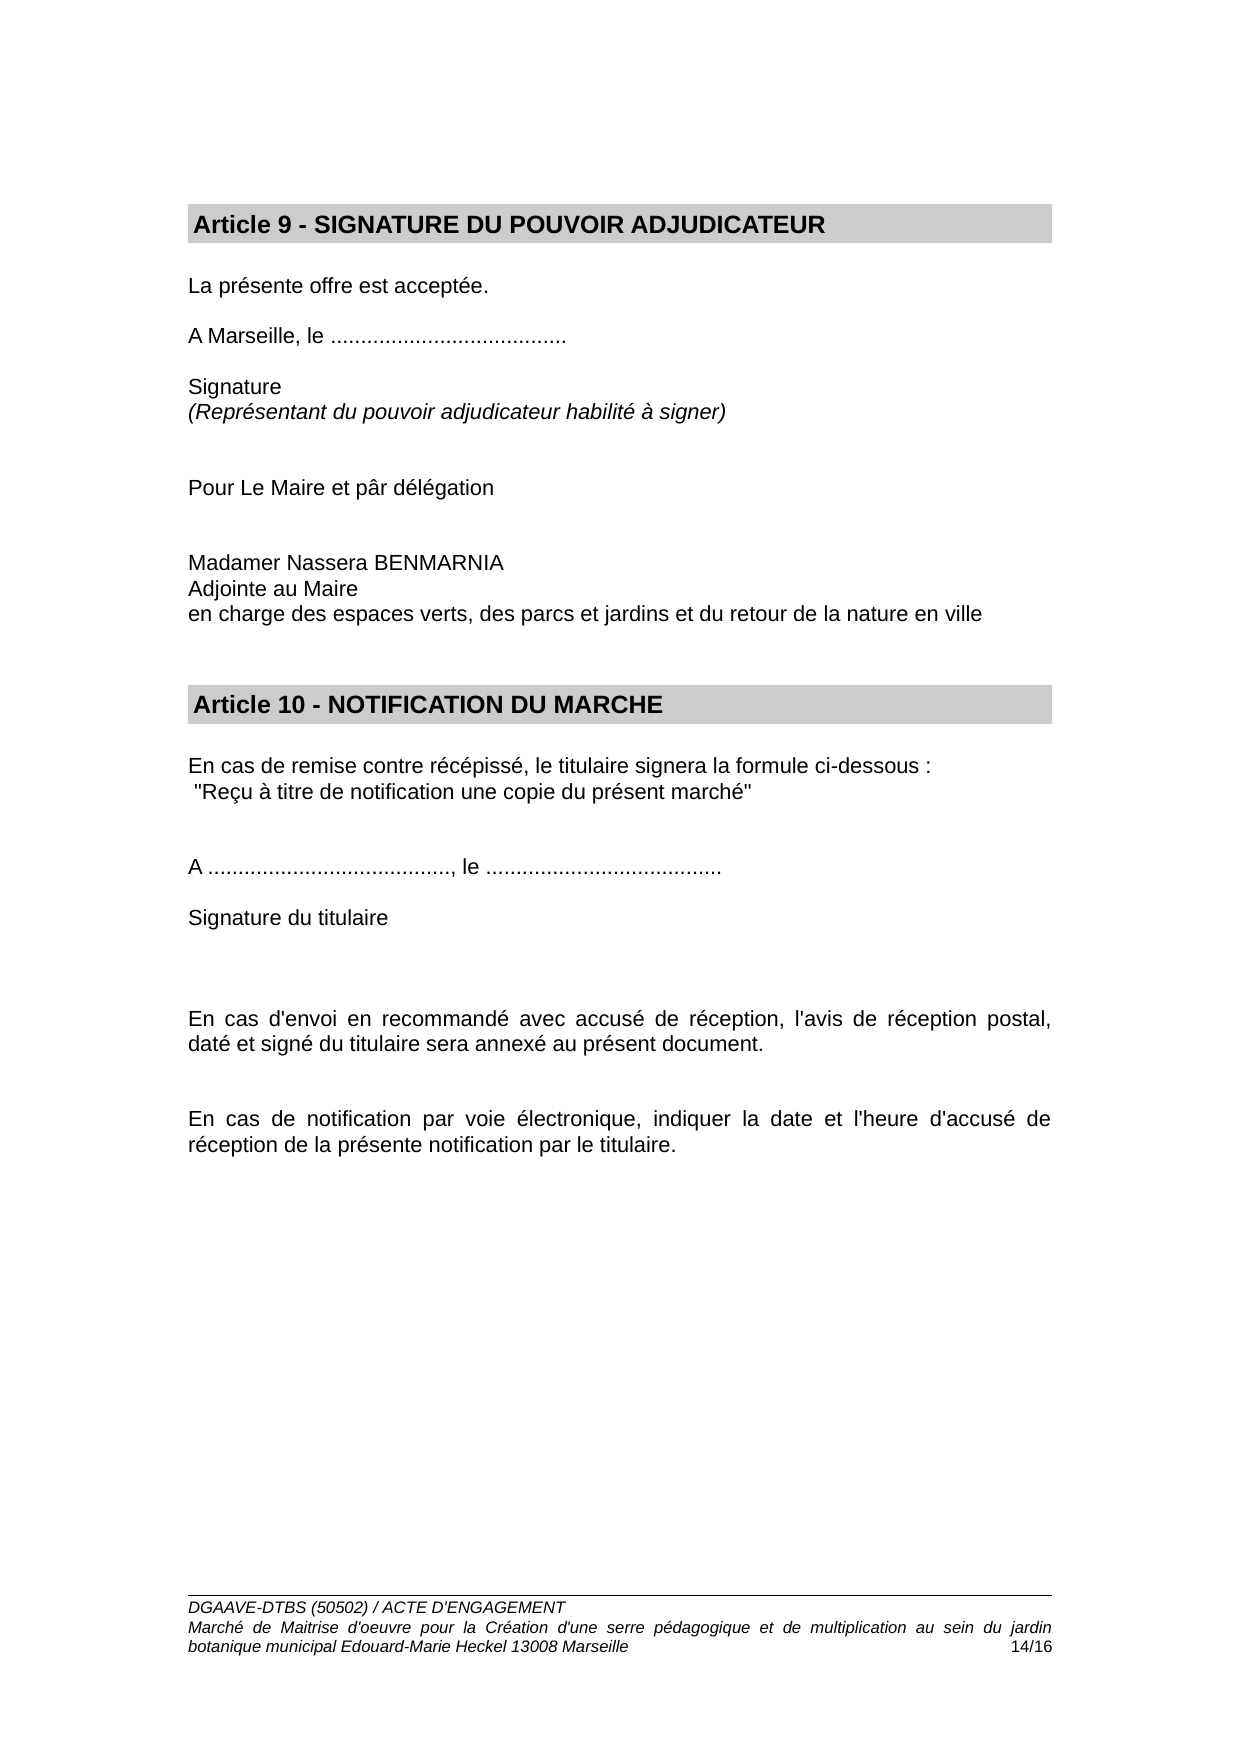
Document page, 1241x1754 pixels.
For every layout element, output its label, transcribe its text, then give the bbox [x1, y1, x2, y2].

text A ........................................, le ....................................... [188, 854, 1052, 879]
text En cas d'envoi en recommandé avec accusé de réception, l'avis de réception postal, daté et signé du titulaire sera annexé au présent document. [188, 1006, 1052, 1056]
subtitle NOTIFICATION DU MARCHE [190, 687, 1050, 722]
text A Marseille, le ....................................... [188, 323, 1052, 349]
text En cas de notification par voie électronique, indiquer la date et l'heure d'accusé de réception de la présente notification par le titulaire. [188, 1106, 1052, 1157]
text "Reçu à titre de notification une copie du présent marché" [188, 779, 1052, 804]
text La présente offre est acceptée. [188, 273, 1052, 298]
text en charge des espaces verts, des parcs et jardins et du retour de la nature en ville [188, 601, 1052, 626]
text Pour Le Maire et pâr délégation [188, 475, 1052, 500]
text En cas de remise contre récépissé, le titulaire signera la formule ci-dessous : [188, 753, 1052, 779]
text (Représentant du pouvoir adjudicateur habilité à signer) [188, 399, 1052, 424]
text Signature du titulaire [188, 905, 1052, 930]
text Adjointe au Maire [188, 576, 1052, 601]
subtitle SIGNATURE DU POUVOIR ADJUDICATEUR [190, 207, 1050, 241]
text Madamer Nassera BENMARNIA [188, 550, 1052, 576]
text Signature [188, 374, 1052, 399]
